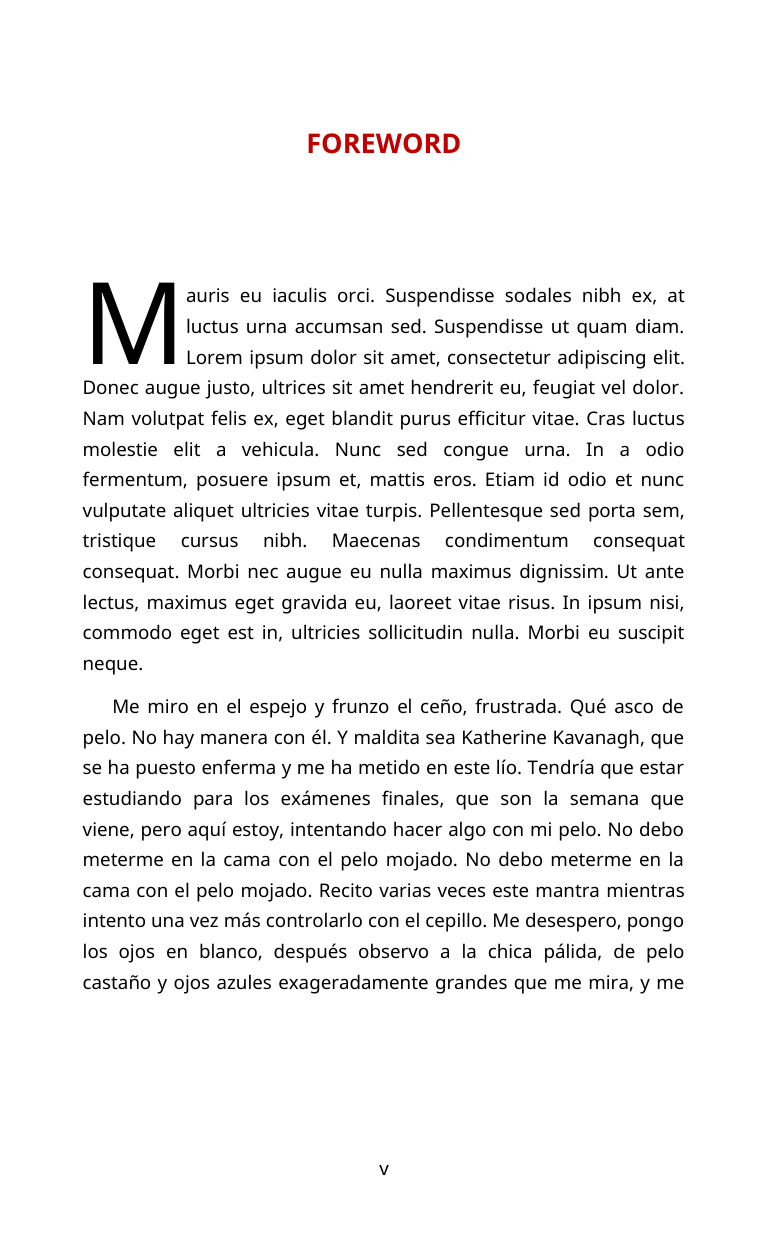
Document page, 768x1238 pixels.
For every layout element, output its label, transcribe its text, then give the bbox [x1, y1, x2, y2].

subtitle FOREWORD [82, 124, 685, 161]
text Mauris eu iaculis orci. Suspendisse sodales nibh ex, at luctus urna accumsan sed. Suspendisse ut quam diam. Lorem ipsum dolor sit amet, consectetur adipiscing elit. Donec augue justo, ultrices sit amet hendrerit eu, feugiat vel dolor. Nam volutpat felis ex, eget blandit purus efficitur vitae. Cras luctus molestie elit a vehicula. Nunc sed congue urna. In a odio fermentum, posuere ipsum et, mattis eros. Etiam id odio et nunc vulputate aliquet ultricies vitae turpis. Pellentesque sed porta sem, tristique cursus nibh. Maecenas condimentum consequat consequat. Morbi nec augue eu nulla maximus dignissim. Ut ante lectus, maximus eget gravida eu, laoreet vitae risus. In ipsum nisi, commodo eget est in, ultricies sollicitudin nulla. Morbi eu suscipit neque. [82, 283, 685, 676]
text Me miro en el espejo y frunzo el ceño, frustrada. Qué asco de pelo. No hay manera con él. Y maldita sea Katherine Kavanagh, que se ha puesto enferma y me ha metido en este lío. Tendría que estar estudiando para los exámenes finales, que son la semana que viene, pero aquí estoy, intentando hacer algo con mi pelo. No debo meterme en la cama con el pelo mojado. No debo meterme en la cama con el pelo mojado. Recito varias veces este mantra mientras intento una vez más controlarlo con el cepillo. Me desespero, pongo los ojos en blanco, después observo a la chica pálida, de pelo castaño y ojos azules exageradamente grandes que me mira, y me [82, 693, 685, 994]
